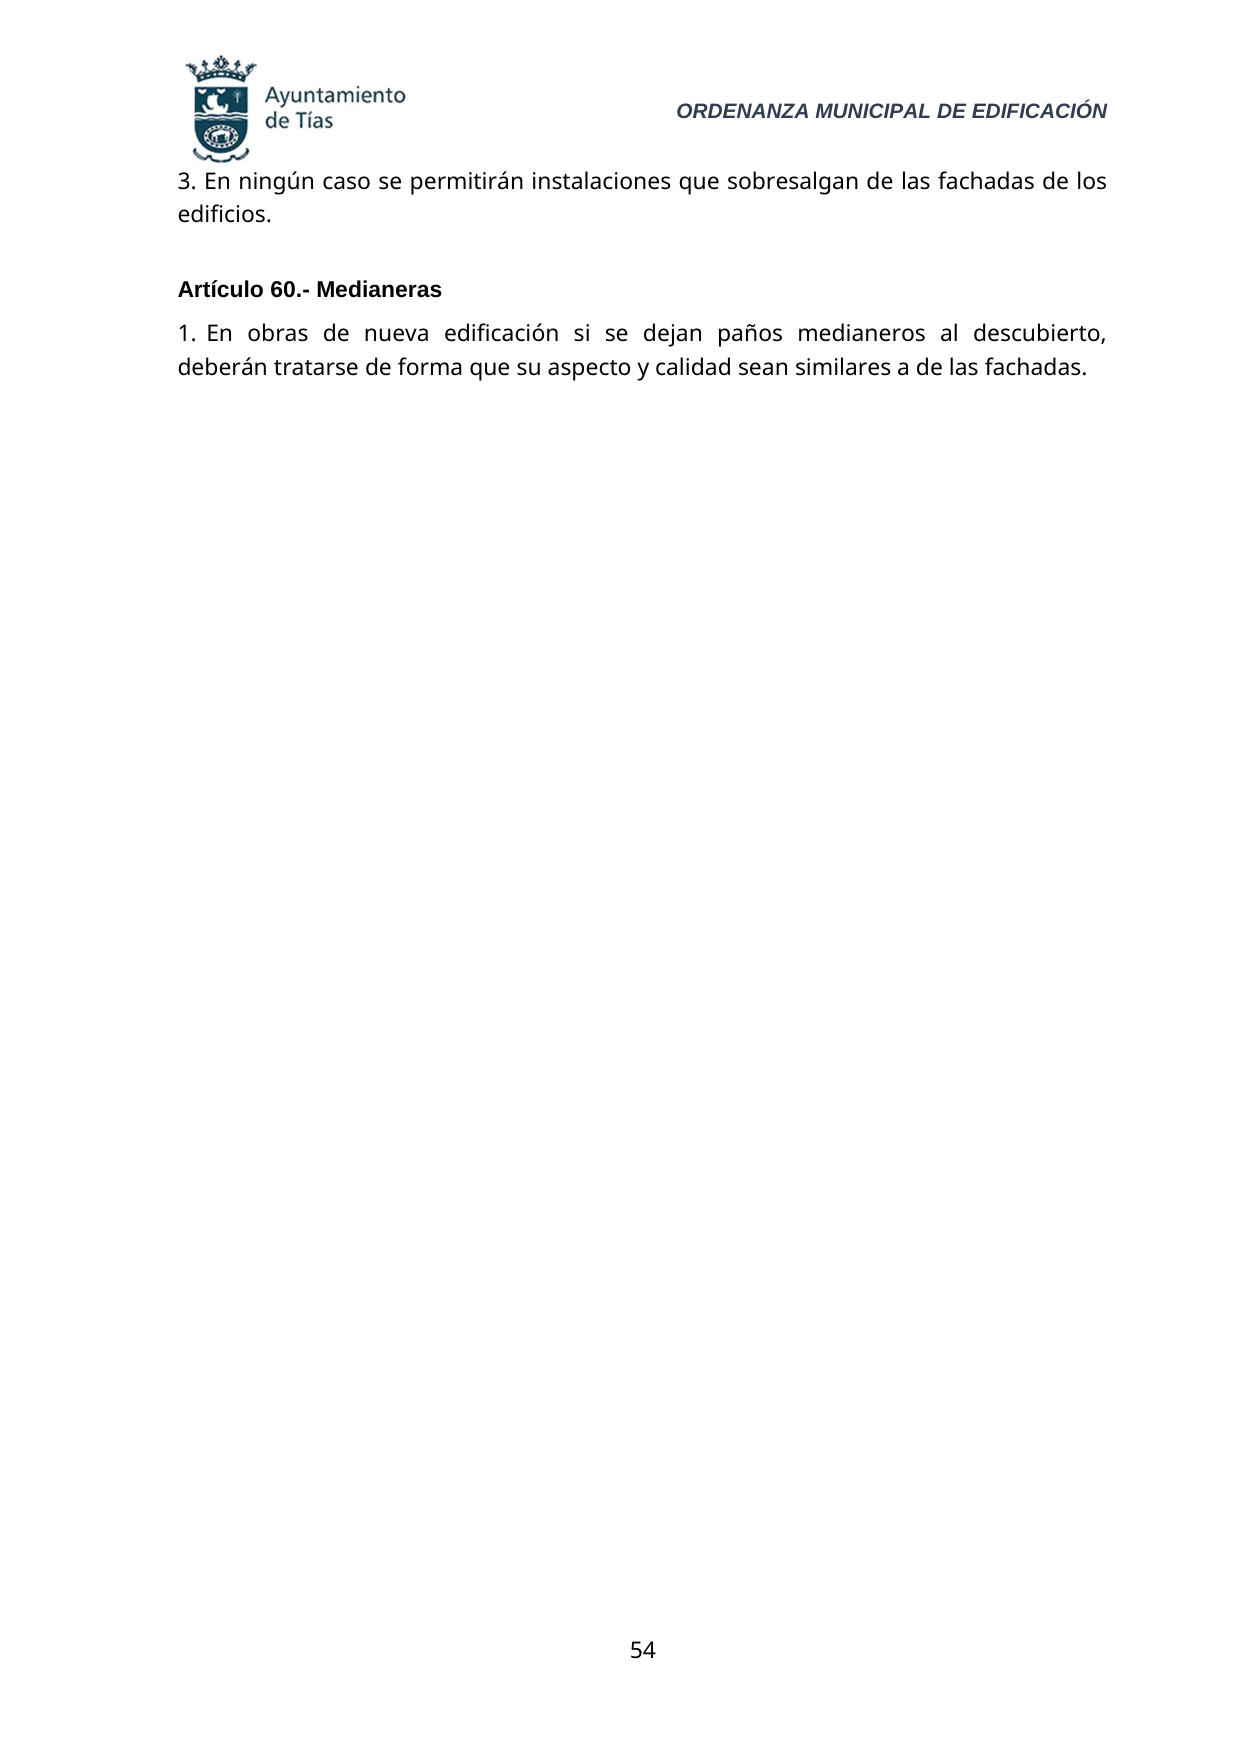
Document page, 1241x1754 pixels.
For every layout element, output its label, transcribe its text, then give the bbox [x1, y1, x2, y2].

text 3. En ningún caso se permitirán instalaciones que sobresalgan de las fachadas de los edificios. [177, 164, 1108, 229]
list En obras de nueva edificación si se dejan paños medianeros al descubierto, deberán tratarse de forma que su aspecto y calidad sean similares a de las fachadas. [177, 317, 1108, 382]
picture [184, 51, 409, 164]
subtitle Artículo 60.- Medianeras [177, 276, 1121, 303]
